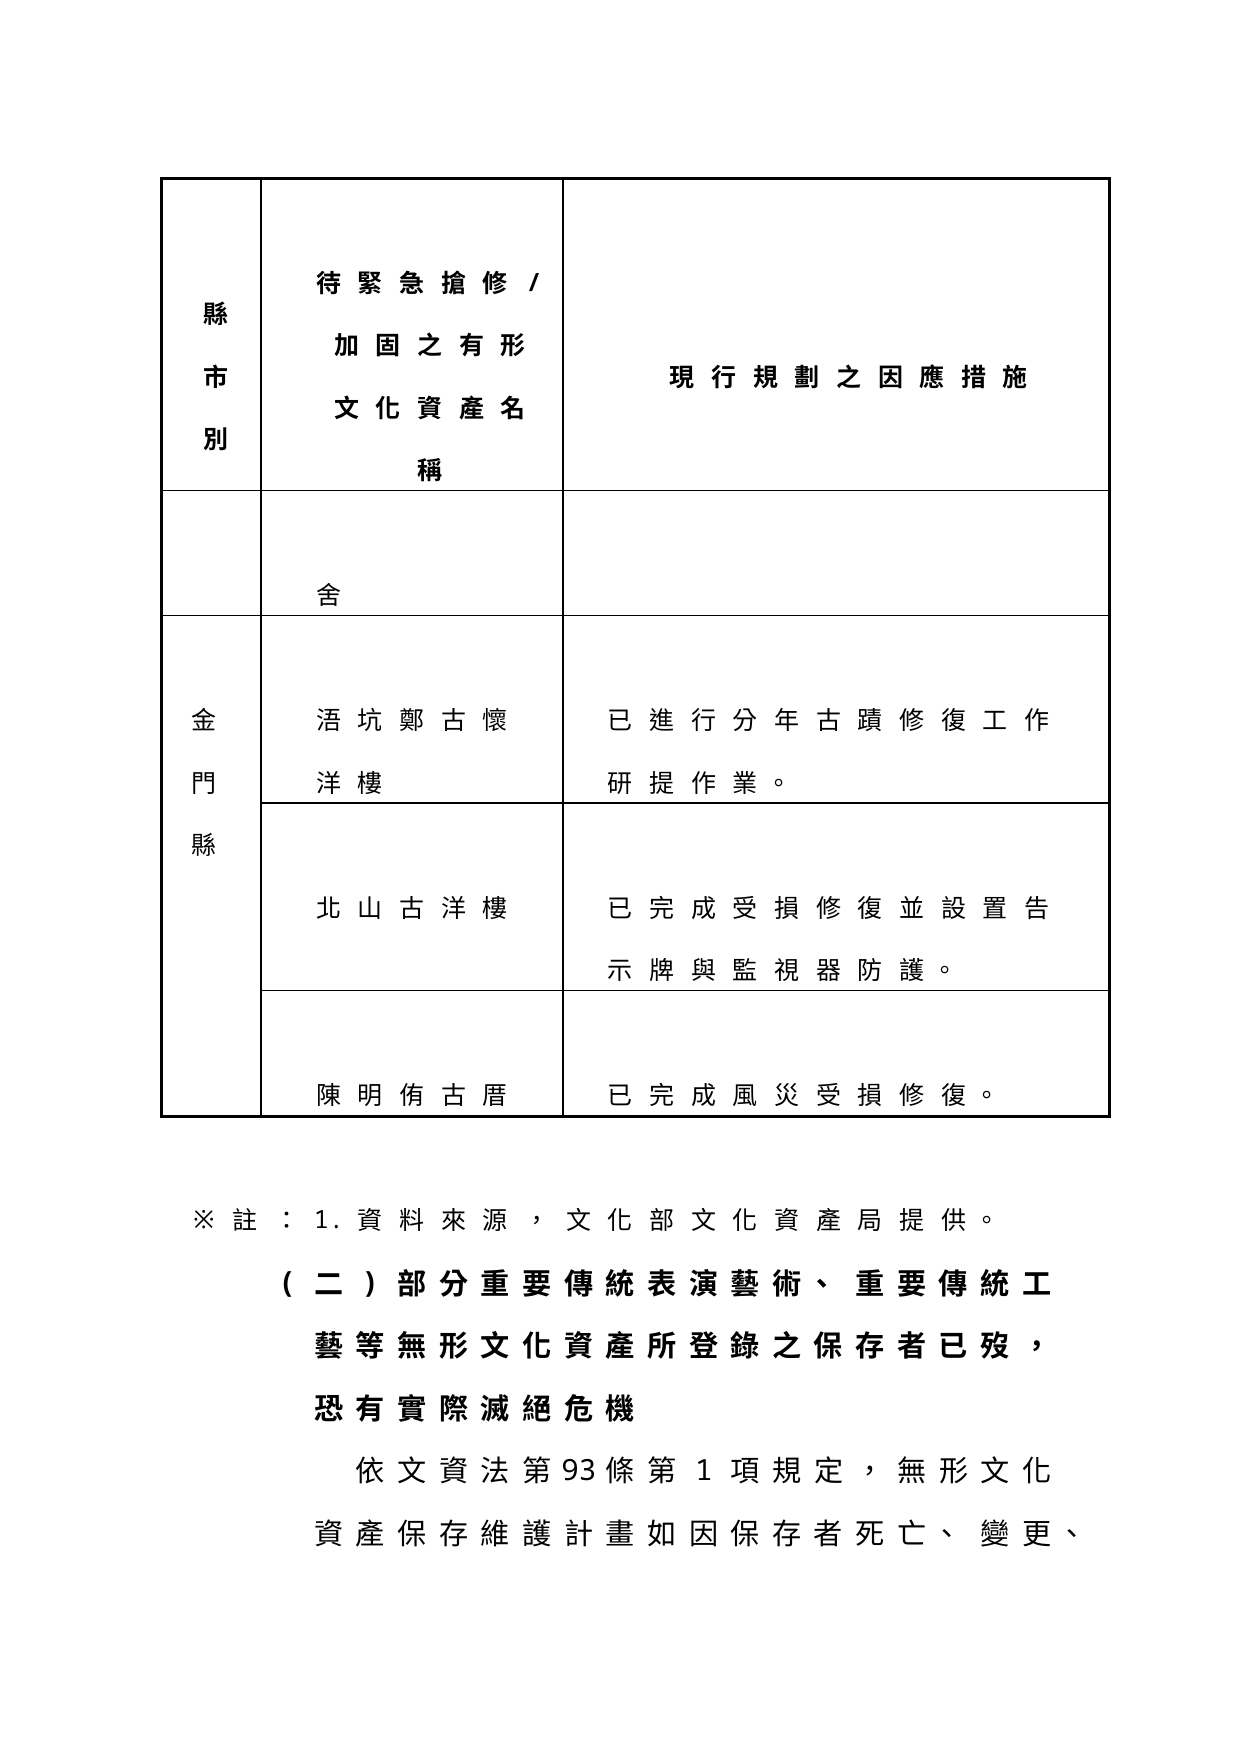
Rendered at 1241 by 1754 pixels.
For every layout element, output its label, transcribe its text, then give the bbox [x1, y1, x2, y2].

table_cell 已完成受損修復並設置告示牌與監視器防護。 [564, 804, 1108, 990]
table_cell 北山古洋樓 [262, 804, 562, 990]
table_cell 已進行分年古蹟修復工作研提作業。 [564, 616, 1108, 802]
table_header 縣市別 [163, 180, 260, 490]
table_cell 陳明侑古厝 [262, 991, 562, 1115]
table_header 現行規劃之因應措施 [564, 180, 1108, 490]
table_cell 浯坑鄭古懷洋樓 [262, 616, 562, 802]
table_cell 舍 [262, 491, 562, 615]
text (二)部分重要傳統表演藝術、重要傳統工藝等無形文化資產所登錄之保存者已歿，恐有實際滅絕危機 [242, 1240, 1058, 1427]
text ※註：1.資料來源，文化部文化資產局提供。 [156, 1177, 1058, 1240]
text 依文資法第93條第1項規定，無形文化資產保存維護計畫如因保存者死亡、變更、解散或其他特殊理由而無法執行文化資產保存維護計畫時，主管機關得廢止該保存者之認定。 [271, 1427, 1058, 1552]
table_header 待緊急搶修/加固之有形文化資產名稱 [262, 180, 562, 490]
table_cell 已完成風災受損修復。 [564, 991, 1108, 1115]
table_cell 金門縣 [163, 616, 260, 1115]
table_cell [564, 491, 1108, 615]
table_cell [163, 491, 260, 615]
